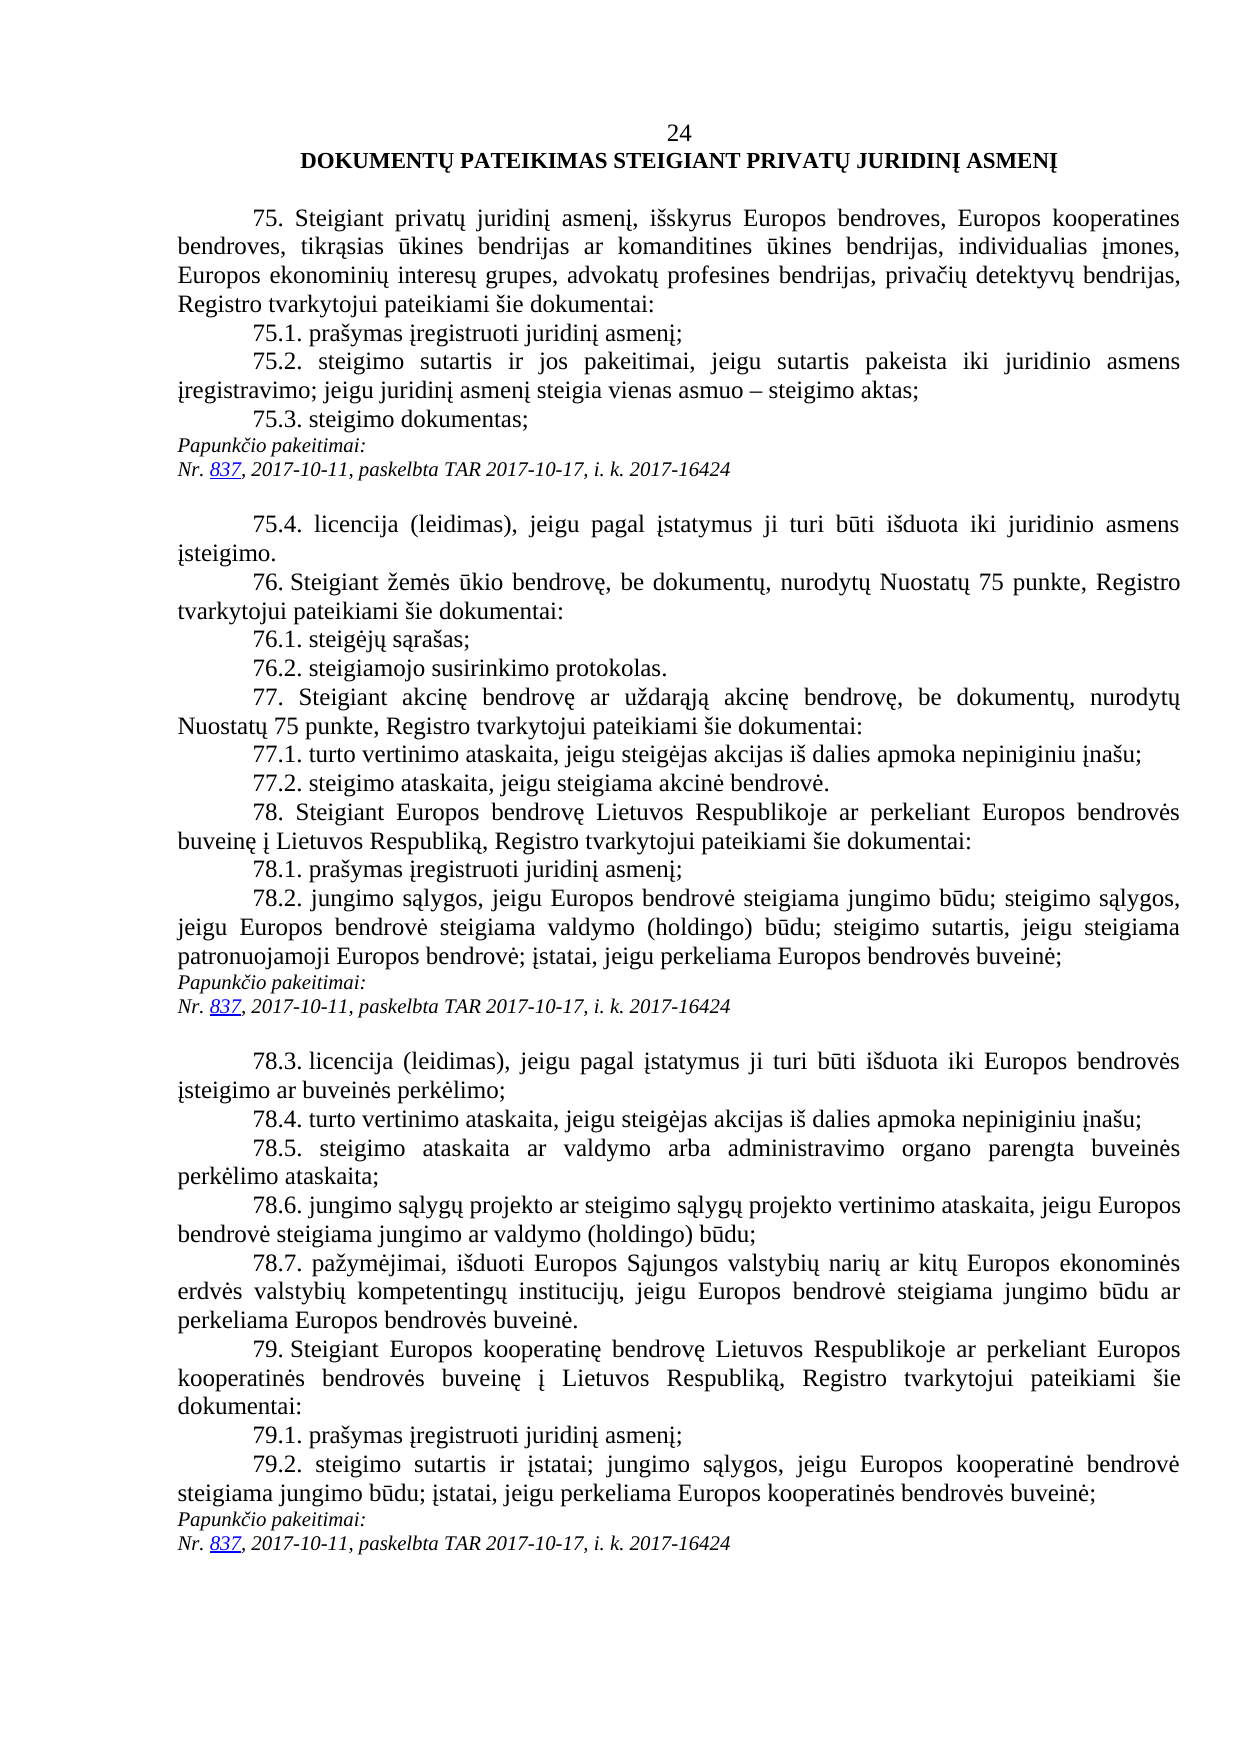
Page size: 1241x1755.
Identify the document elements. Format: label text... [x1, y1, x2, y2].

text 76. Steigiant žemės ūkio bendrovę, be dokumentų, nurodytų Nuostatų 75 punkte, Registro tvarkytojui pateikiami šie dokumentai: [177, 567, 1181, 624]
text Nr. 837, 2017-10-11, paskelbta TAR 2017-10-17, i. k. 2017-16424 [177, 994, 1181, 1018]
text 77.2. steigimo ataskaita, jeigu steigiama akcinė bendrovė. [177, 768, 1181, 797]
text 75.3. steigimo dokumentas; [177, 404, 1181, 433]
text 78.5. steigimo ataskaita ar valdymo arba administravimo organo parengta buveinės perkėlimo ataskaita; [177, 1133, 1181, 1190]
text 75.1. prašymas įregistruoti juridinį asmenį; [177, 318, 1181, 346]
text 76.1. steigėjų sąrašas; [177, 624, 1181, 653]
text 76.2. steigiamojo susirinkimo protokolas. [177, 653, 1181, 682]
text 79.1. prašymas įregistruoti juridinį asmenį; [177, 1420, 1181, 1449]
text 78.3. licencija (leidimas), jeigu pagal įstatymus ji turi būti išduota iki Europos bendrovės įsteigimo ar buveinės perkėlimo; [177, 1046, 1181, 1104]
text 78.2. jungimo sąlygos, jeigu Europos bendrovė steigiama jungimo būdu; steigimo sąlygos, jeigu Europos bendrovė steigiama valdymo (holdingo) būdu; steigimo sutartis, jeigu steigiama patronuojamoji Europos bendrovė; įstatai, jeigu perkeliama Europos bendrovės buveinė; [177, 883, 1181, 969]
text 77.1. turto vertinimo ataskaita, jeigu steigėjas akcijas iš dalies apmoka nepiniginiu įnašu; [177, 739, 1181, 768]
text 75. Steigiant privatų juridinį asmenį, išskyrus Europos bendroves, Europos kooperatines bendroves, tikrąsias ūkines bendrijas ar komanditines ūkines bendrijas, individualias įmones, Europos ekonominių interesų grupes, advokatų profesines bendrijas, privačių detektyvų bendrijas, Registro tvarkytojui pateikiami šie dokumentai: [177, 203, 1181, 318]
text 78. Steigiant Europos bendrovę Lietuvos Respublikoje ar perkeliant Europos bendrovės buveinę į Lietuvos Respubliką, Registro tvarkytojui pateikiami šie dokumentai: [177, 797, 1181, 854]
text 78.1. prašymas įregistruoti juridinį asmenį; [177, 854, 1181, 883]
text Nr. 837, 2017-10-11, paskelbta TAR 2017-10-17, i. k. 2017-16424 [177, 457, 1181, 481]
text 79.2. steigimo sutartis ir įstatai; jungimo sąlygos, jeigu Europos kooperatinė bendrovė steigiama jungimo būdu; įstatai, jeigu perkeliama Europos kooperatinės bendrovės buveinė; [177, 1449, 1181, 1506]
text 79. Steigiant Europos kooperatinę bendrovę Lietuvos Respublikoje ar perkeliant Europos kooperatinės bendrovės buveinę į Lietuvos Respubliką, Registro tvarkytojui pateikiami šie dokumentai: [177, 1334, 1181, 1420]
text 75.2. steigimo sutartis ir jos pakeitimai, jeigu sutartis pakeista iki juridinio asmens įregistravimo; jeigu juridinį asmenį steigia vienas asmuo – steigimo aktas; [177, 346, 1181, 404]
text 77. Steigiant akcinę bendrovę ar uždarąją akcinę bendrovę, be dokumentų, nurodytų Nuostatų 75 punkte, Registro tvarkytojui pateikiami šie dokumentai: [177, 682, 1181, 739]
text 78.6. jungimo sąlygų projekto ar steigimo sąlygų projekto vertinimo ataskaita, jeigu Europos bendrovė steigiama jungimo ar valdymo (holdingo) būdu; [177, 1190, 1181, 1248]
text 78.4. turto vertinimo ataskaita, jeigu steigėjas akcijas iš dalies apmoka nepiniginiu įnašu; [177, 1104, 1181, 1133]
text Nr. 837, 2017-10-11, paskelbta TAR 2017-10-17, i. k. 2017-16424 [177, 1531, 1181, 1554]
text Papunkčio pakeitimai: [177, 1506, 1181, 1531]
text DOKUMENTŲ PATEIKIMAS STEIGIANT PRIVATŲ JURIDINĮ ASMENĮ [177, 148, 1181, 174]
text Papunkčio pakeitimai: [177, 433, 1181, 457]
text 75.4. licencija (leidimas), jeigu pagal įstatymus ji turi būti išduota iki juridinio asmens įsteigimo. [177, 509, 1181, 567]
text 78.7. pažymėjimai, išduoti Europos Sąjungos valstybių narių ar kitų Europos ekonominės erdvės valstybių kompetentingų institucijų, jeigu Europos bendrovė steigiama jungimo būdu ar perkeliama Europos bendrovės buveinė. [177, 1248, 1181, 1334]
text Papunkčio pakeitimai: [177, 969, 1181, 994]
